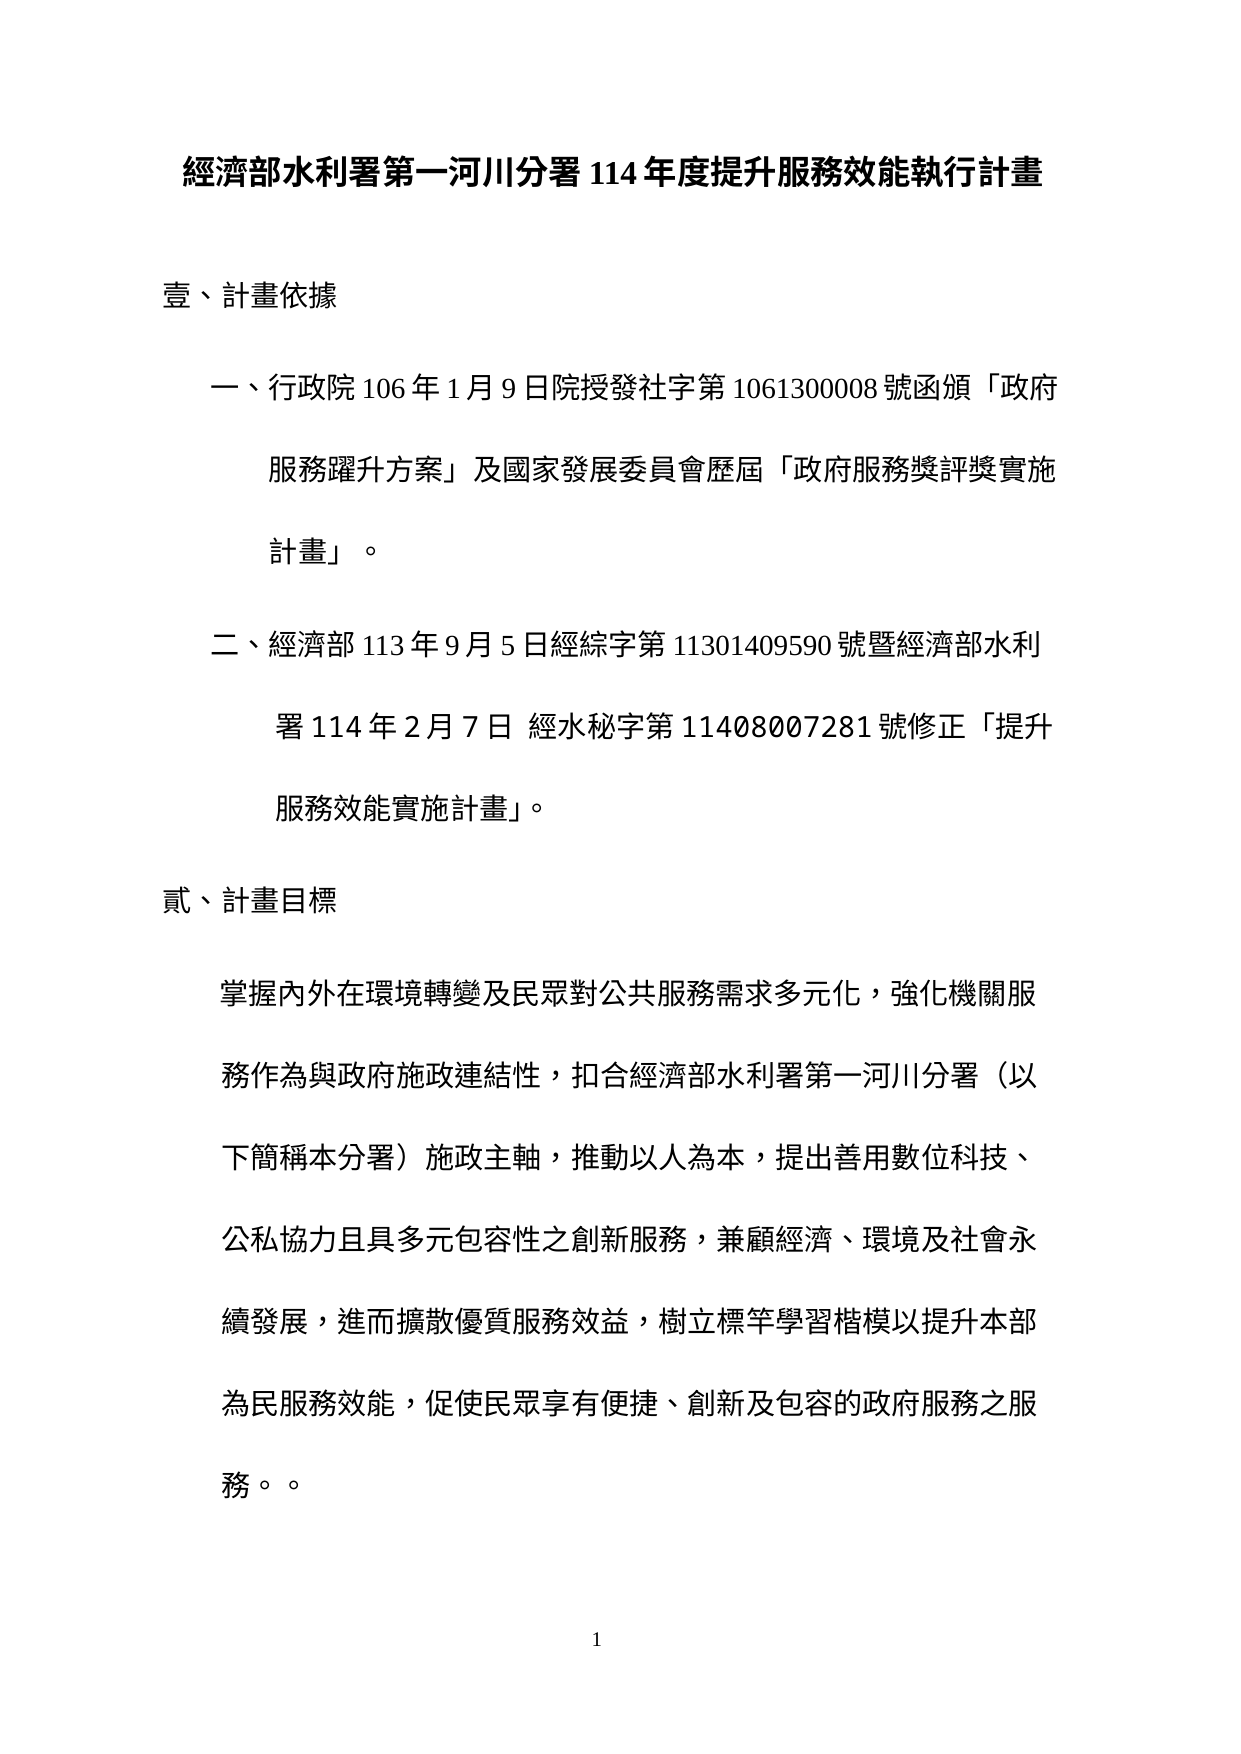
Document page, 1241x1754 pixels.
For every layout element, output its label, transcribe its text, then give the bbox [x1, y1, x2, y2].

text 經濟部水利署第一河川分署114年度提升服務效能執行計畫 [162, 129, 1063, 211]
text 一、行政院106年1月9日院授發社字第1061300008號函頒「政府服務躍升方案」及國家發展委員會歷屆「政府服務獎評獎實施計畫」。 [210, 345, 1063, 591]
text 壹、計畫依據 [162, 252, 1063, 334]
text 貳、計畫目標 [162, 858, 1063, 940]
text 掌握內外在環境轉變及民眾對公共服務需求多元化，強化機關服務作為與政府施政連結性，扣合經濟部水利署第一河川分署（以下簡稱本分署）施政主軸，推動以人為本，提出善用數位科技、公私協力且具多元包容性之創新服務，兼顧經濟、環境及社會永續發展，進而擴散優質服務效益，樹立標竿學習楷模以提升本部為民服務效能，促使民眾享有便捷、創新及包容的政府服務之服務。。 [219, 951, 1063, 1525]
text 二、經濟部113年9月5日經綜字第11301409590號暨經濟部水利署114年2月7日 經水秘字第11408007281號修正「提升服務效能實施計畫」。 [210, 601, 1063, 848]
